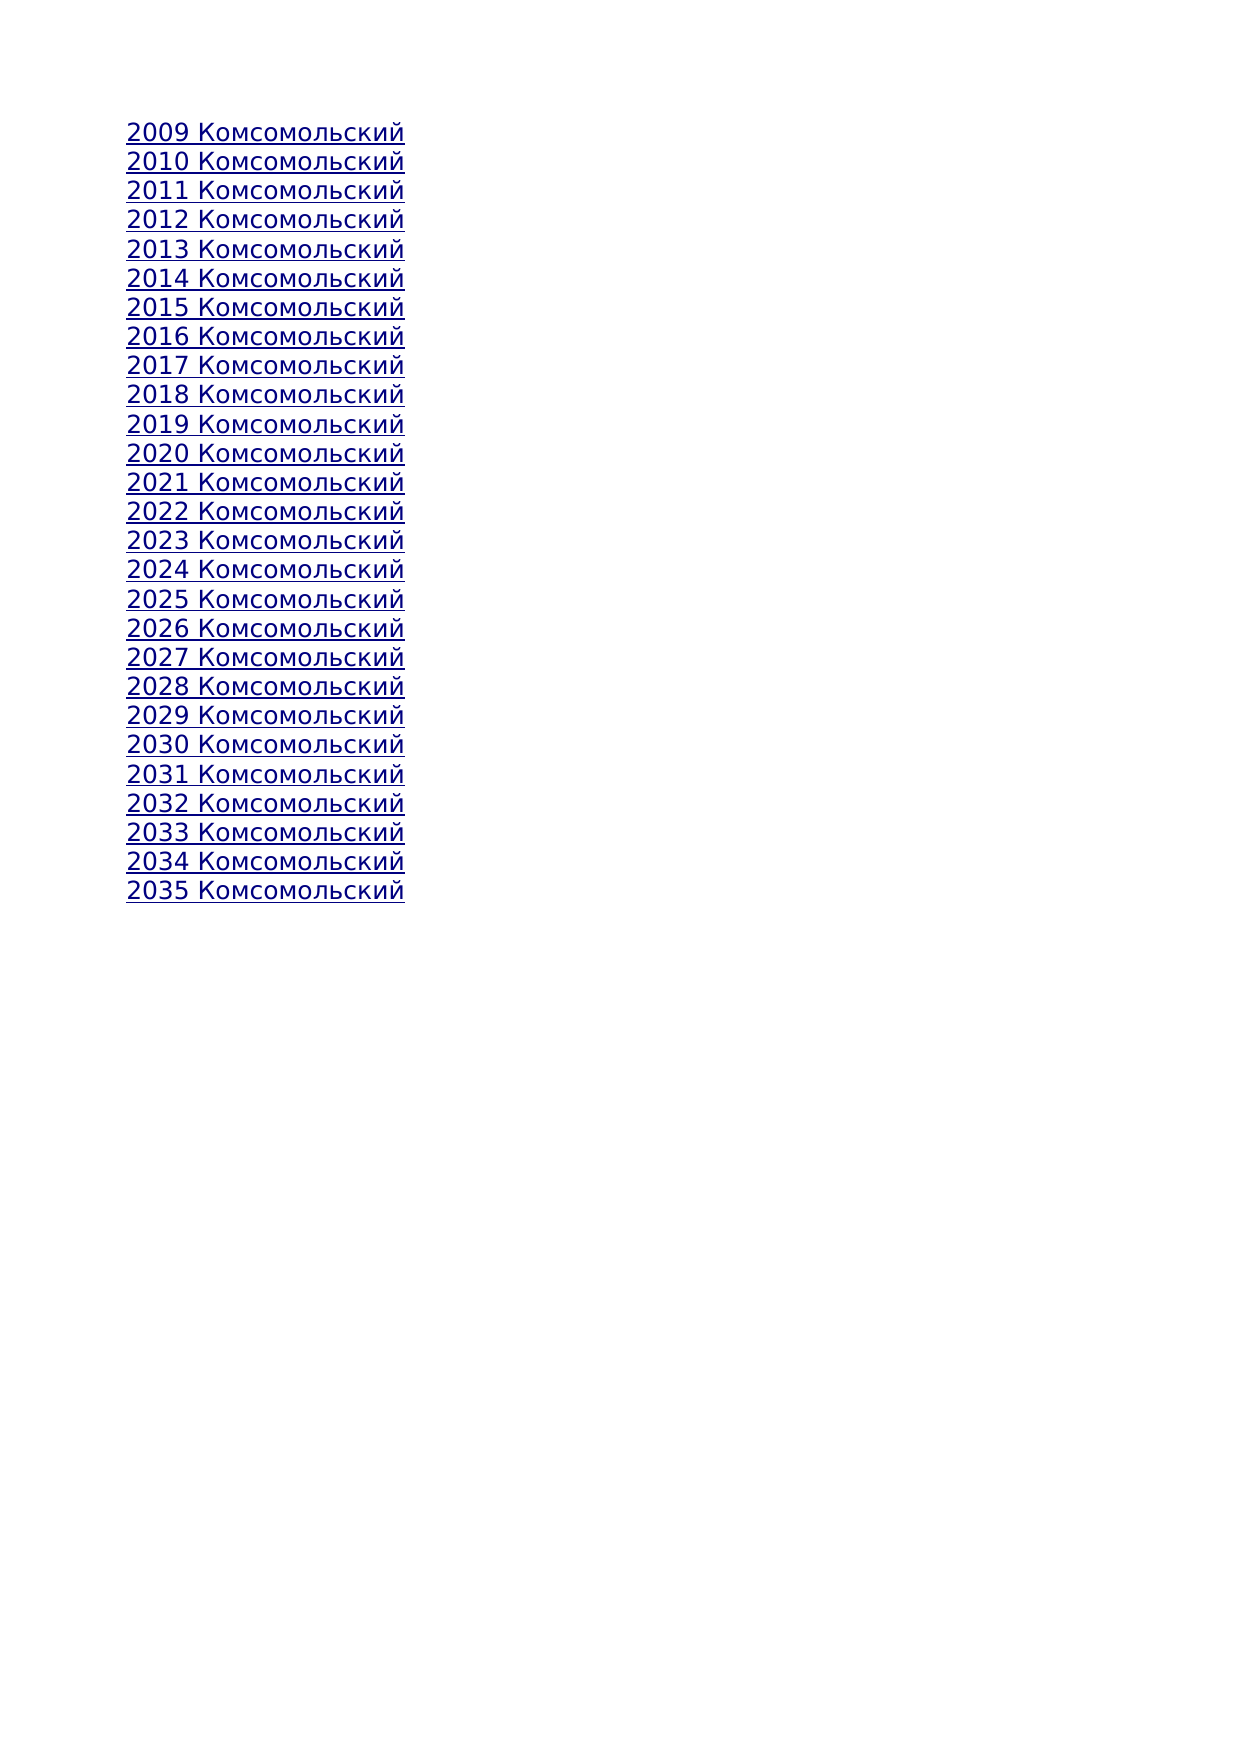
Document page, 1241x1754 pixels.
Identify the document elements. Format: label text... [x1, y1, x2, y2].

text 2009 Комсомольский 2010 Комсомольский 2011 Комсомольский 2012 Комсомольский 2013 Комсомольский 2014 Комсомольский 2015 Комсомольский 2016 Комсомольский 2017 Комсомольский 2018 Комсомольский 2019 Комсомольский 2020 Комсомольский 2021 Комсомольский 2022 Комсомольский 2023 Комсомольский 2024 Комсомольский 2025 Комсомольский 2026 Комсомольский 2027 Комсомольский 2028 Комсомольский 2029 Комсомольский 2030 Комсомольский 2031 Комсомольский 2032 Комсомольский 2033 Комсомольский 2034 Комсомольский 2035 Комсомольский [118, 118, 1122, 935]
